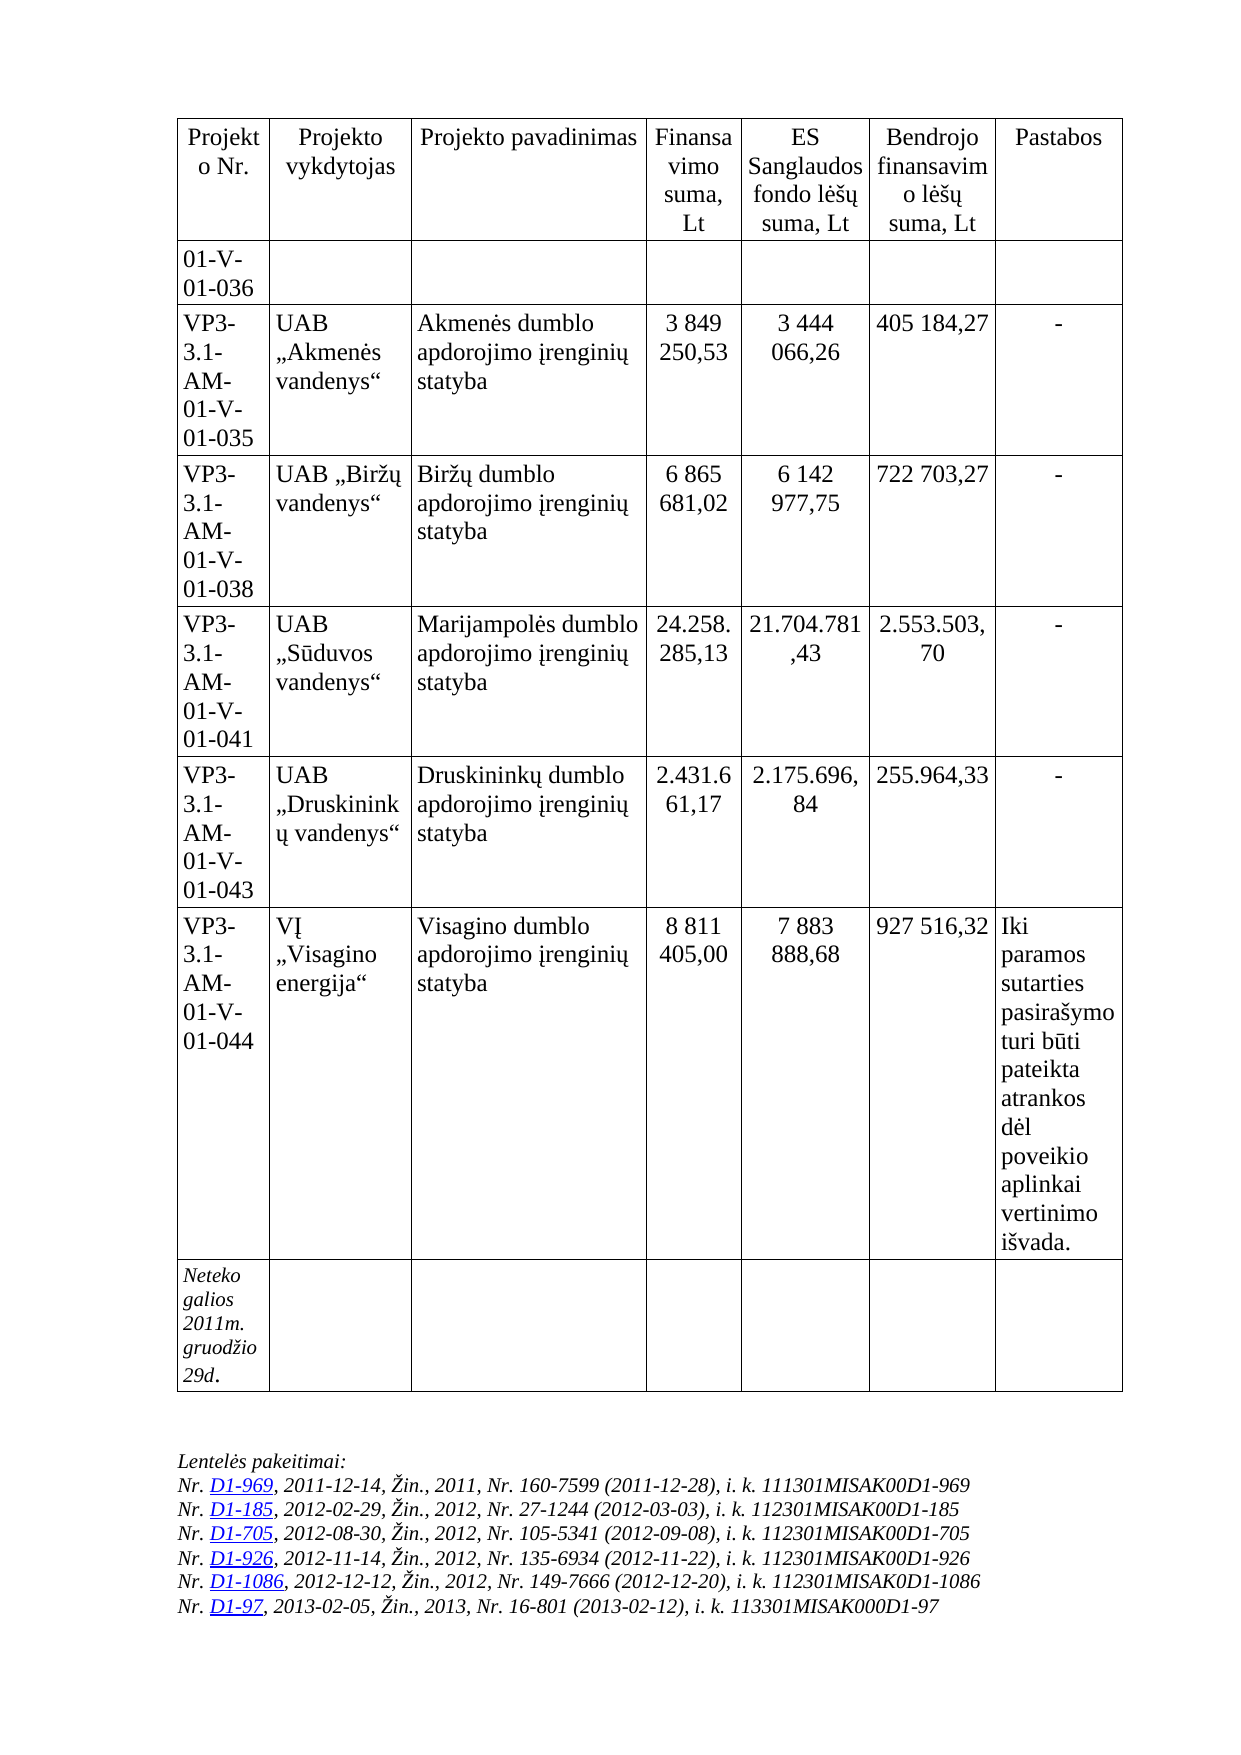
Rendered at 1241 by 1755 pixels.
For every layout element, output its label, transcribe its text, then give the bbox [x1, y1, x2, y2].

table_cell 3 444 066,26 [742, 305, 869, 455]
table_cell UAB „Sūduvos vandenys“ [270, 607, 411, 756]
table_cell UAB „Akmenės vandenys“ [270, 305, 411, 455]
text Nr. D1-1086, 2012-12-12, Žin., 2012, Nr. 149-7666 (2012-12-20), i. k. 112301MISAK0D1-1086 [177, 1569, 1122, 1593]
text Nr. D1-97, 2013-02-05, Žin., 2013, Nr. 16-801 (2013-02-12), i. k. 113301MISAK000D1-97 [177, 1593, 1122, 1618]
table_cell Neteko galios 2011m. gruodžio 29d. [178, 1260, 269, 1391]
table_cell - [996, 757, 1122, 907]
text Lentelės pakeitimai: [177, 1449, 1122, 1473]
table_header Bendrojo finansavimo lėšų suma, Lt [870, 119, 995, 240]
table_cell Visagino dumblo apdorojimo įrenginių statyba [412, 908, 646, 1259]
table_cell [412, 241, 646, 304]
table_cell [742, 241, 869, 304]
table_cell 01-V-01-036 [178, 241, 269, 304]
table_cell [647, 1260, 741, 1391]
table_cell VP3-3.1-AM-01-V- 01-043 [178, 757, 269, 907]
table_cell UAB „Druskininkų vandenys“ [270, 757, 411, 907]
text Nr. D1-705, 2012-08-30, Žin., 2012, Nr. 105-5341 (2012-09-08), i. k. 112301MISAK00D1-705 [177, 1521, 1122, 1545]
table_cell [870, 241, 995, 304]
table_cell [270, 241, 411, 304]
table_cell - [996, 607, 1122, 756]
table_cell VP3-3.1-AM-01-V-01-035 [178, 305, 269, 455]
table_cell 722 703,27 [870, 456, 995, 606]
table_header Projekto pavadinimas [412, 119, 646, 240]
table_header Projekto vykdytojas [270, 119, 411, 240]
table_cell Biržų dumblo apdorojimo įrenginių statyba [412, 456, 646, 606]
table_cell 6 865 681,02 [647, 456, 741, 606]
table_header Projekto Nr. [178, 119, 269, 240]
table_header Pastabos [996, 119, 1122, 240]
table_cell [870, 1260, 995, 1391]
table_cell [742, 1260, 869, 1391]
table_cell Iki paramos sutarties pasirašymo turi būti pateikta atrankos dėl poveikio aplinkai vertinimo išvada. [996, 908, 1122, 1259]
table_cell 21.704.781,43 [742, 607, 869, 756]
table_cell 24.258.285,13 [647, 607, 741, 756]
table_cell 405 184,27 [870, 305, 995, 455]
text Nr. D1-969, 2011-12-14, Žin., 2011, Nr. 160-7599 (2011-12-28), i. k. 111301MISAK00D1-969 [177, 1473, 1122, 1497]
table_cell 8 811 405,00 [647, 908, 741, 1259]
table_cell Marijampolės dumblo apdorojimo įrenginių statyba [412, 607, 646, 756]
table_cell [412, 1260, 646, 1391]
table_cell 2.175.696,84 [742, 757, 869, 907]
table_cell 927 516,32 [870, 908, 995, 1259]
text Nr. D1-926, 2012-11-14, Žin., 2012, Nr. 135-6934 (2012-11-22), i. k. 112301MISAK00D1-926 [177, 1545, 1122, 1569]
table_cell VP3-3.1-AM-01-V-01-044 [178, 908, 269, 1259]
text Nr. D1-185, 2012-02-29, Žin., 2012, Nr. 27-1244 (2012-03-03), i. k. 112301MISAK00D1-185 [177, 1497, 1122, 1521]
table_cell Druskininkų dumblo apdorojimo įrenginių statyba [412, 757, 646, 907]
table_cell VĮ „Visagino energija“ [270, 908, 411, 1259]
table_cell VP3-3.1-AM-01-V- 01-041 [178, 607, 269, 756]
table_cell 7 883 888,68 [742, 908, 869, 1259]
table_cell - [996, 305, 1122, 455]
table_cell VP3-3.1-AM-01-V-01-038 [178, 456, 269, 606]
table_cell 2.431.661,17 [647, 757, 741, 907]
table_cell - [996, 456, 1122, 606]
table_cell Akmenės dumblo apdorojimo įrenginių statyba [412, 305, 646, 455]
table_header Finansavimo suma, Lt [647, 119, 741, 240]
table_cell 3 849 250,53 [647, 305, 741, 455]
table_cell [270, 1260, 411, 1391]
table_cell 6 142 977,75 [742, 456, 869, 606]
table_cell [996, 1260, 1122, 1391]
table_header ES Sanglaudos fondo lėšų suma, Lt [742, 119, 869, 240]
table_cell UAB „Biržų vandenys“ [270, 456, 411, 606]
table_cell 2.553.503,70 [870, 607, 995, 756]
table_cell - [996, 241, 1122, 304]
table_cell 255.964,33 [870, 757, 995, 907]
table_cell [647, 241, 741, 304]
